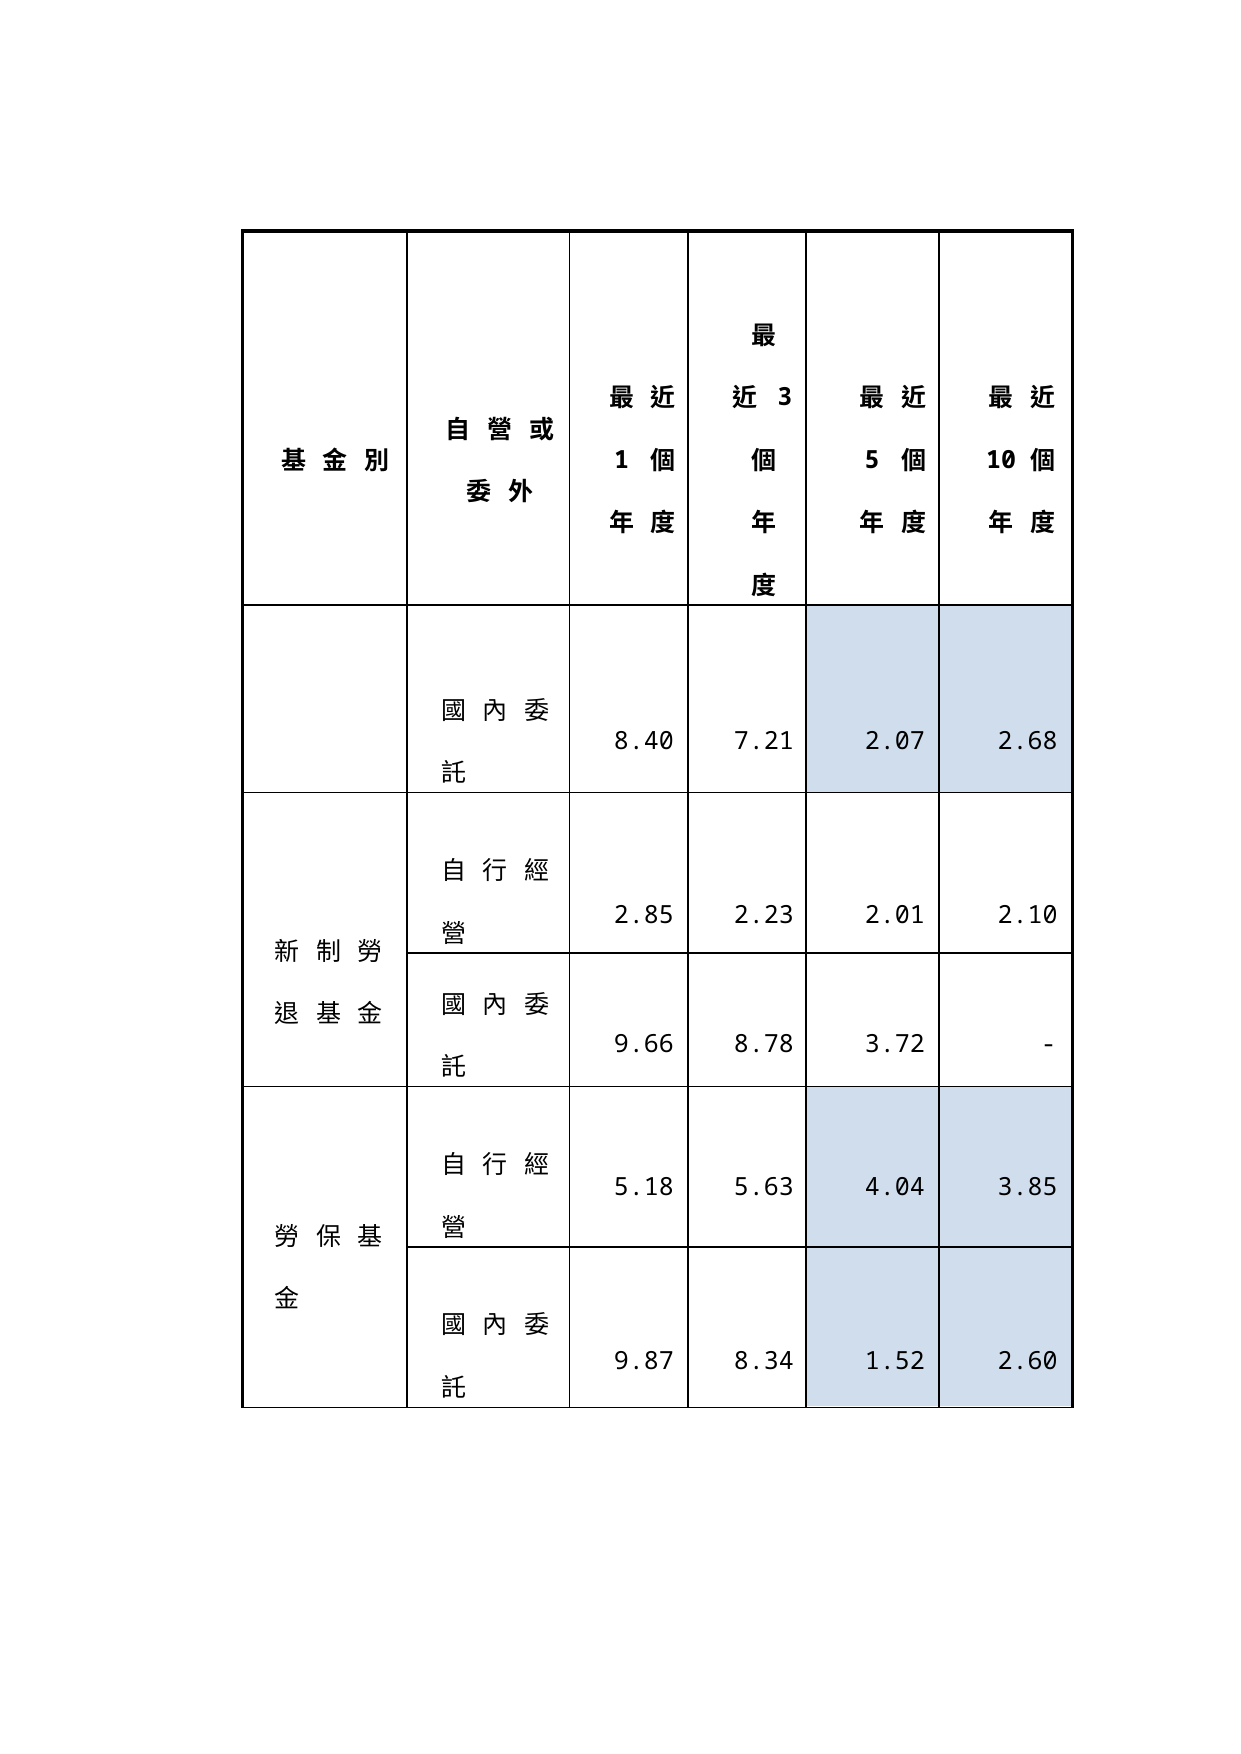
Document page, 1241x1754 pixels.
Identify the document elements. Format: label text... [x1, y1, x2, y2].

table_header 最近10個年度 [940, 233, 1071, 604]
table_cell 3.85 [940, 1087, 1071, 1246]
table_cell 新制勞退基金 [244, 793, 406, 1086]
table_header 基金別 [244, 233, 406, 604]
table_cell - [940, 954, 1071, 1086]
table_cell 自行經營 [408, 793, 569, 952]
table_cell 1.52 [807, 1248, 938, 1406]
table_cell 7.21 [689, 606, 805, 792]
table_header 自營或委外 [408, 233, 569, 604]
table_cell 2.85 [570, 793, 687, 952]
table_cell 2.60 [940, 1248, 1071, 1406]
table_cell [244, 606, 406, 792]
table_cell 8.78 [689, 954, 805, 1086]
table_cell 8.34 [689, 1248, 805, 1406]
table_header 最近5個年度 [807, 233, 938, 604]
table_header 最近1個年度 [570, 233, 687, 604]
table_cell 5.63 [689, 1087, 805, 1246]
table_cell 勞保基金 [244, 1087, 406, 1406]
table_cell 5.18 [570, 1087, 687, 1246]
table_header 最近3個年度 [689, 233, 805, 604]
table_cell 9.87 [570, 1248, 687, 1406]
table_cell 9.66 [570, 954, 687, 1086]
table_cell 2.68 [940, 606, 1071, 792]
table_cell 國內委託 [408, 606, 569, 792]
table_cell 4.04 [807, 1087, 938, 1246]
table_cell 國內委託 [408, 1248, 569, 1406]
table_cell 3.72 [807, 954, 938, 1086]
table_cell 自行經營 [408, 1087, 569, 1246]
table_cell 2.07 [807, 606, 938, 792]
table_cell 國內委託 [408, 954, 569, 1086]
table_cell 2.10 [940, 793, 1071, 952]
table_cell 2.23 [689, 793, 805, 952]
table_cell 2.01 [807, 793, 938, 952]
table_cell 8.40 [570, 606, 687, 792]
